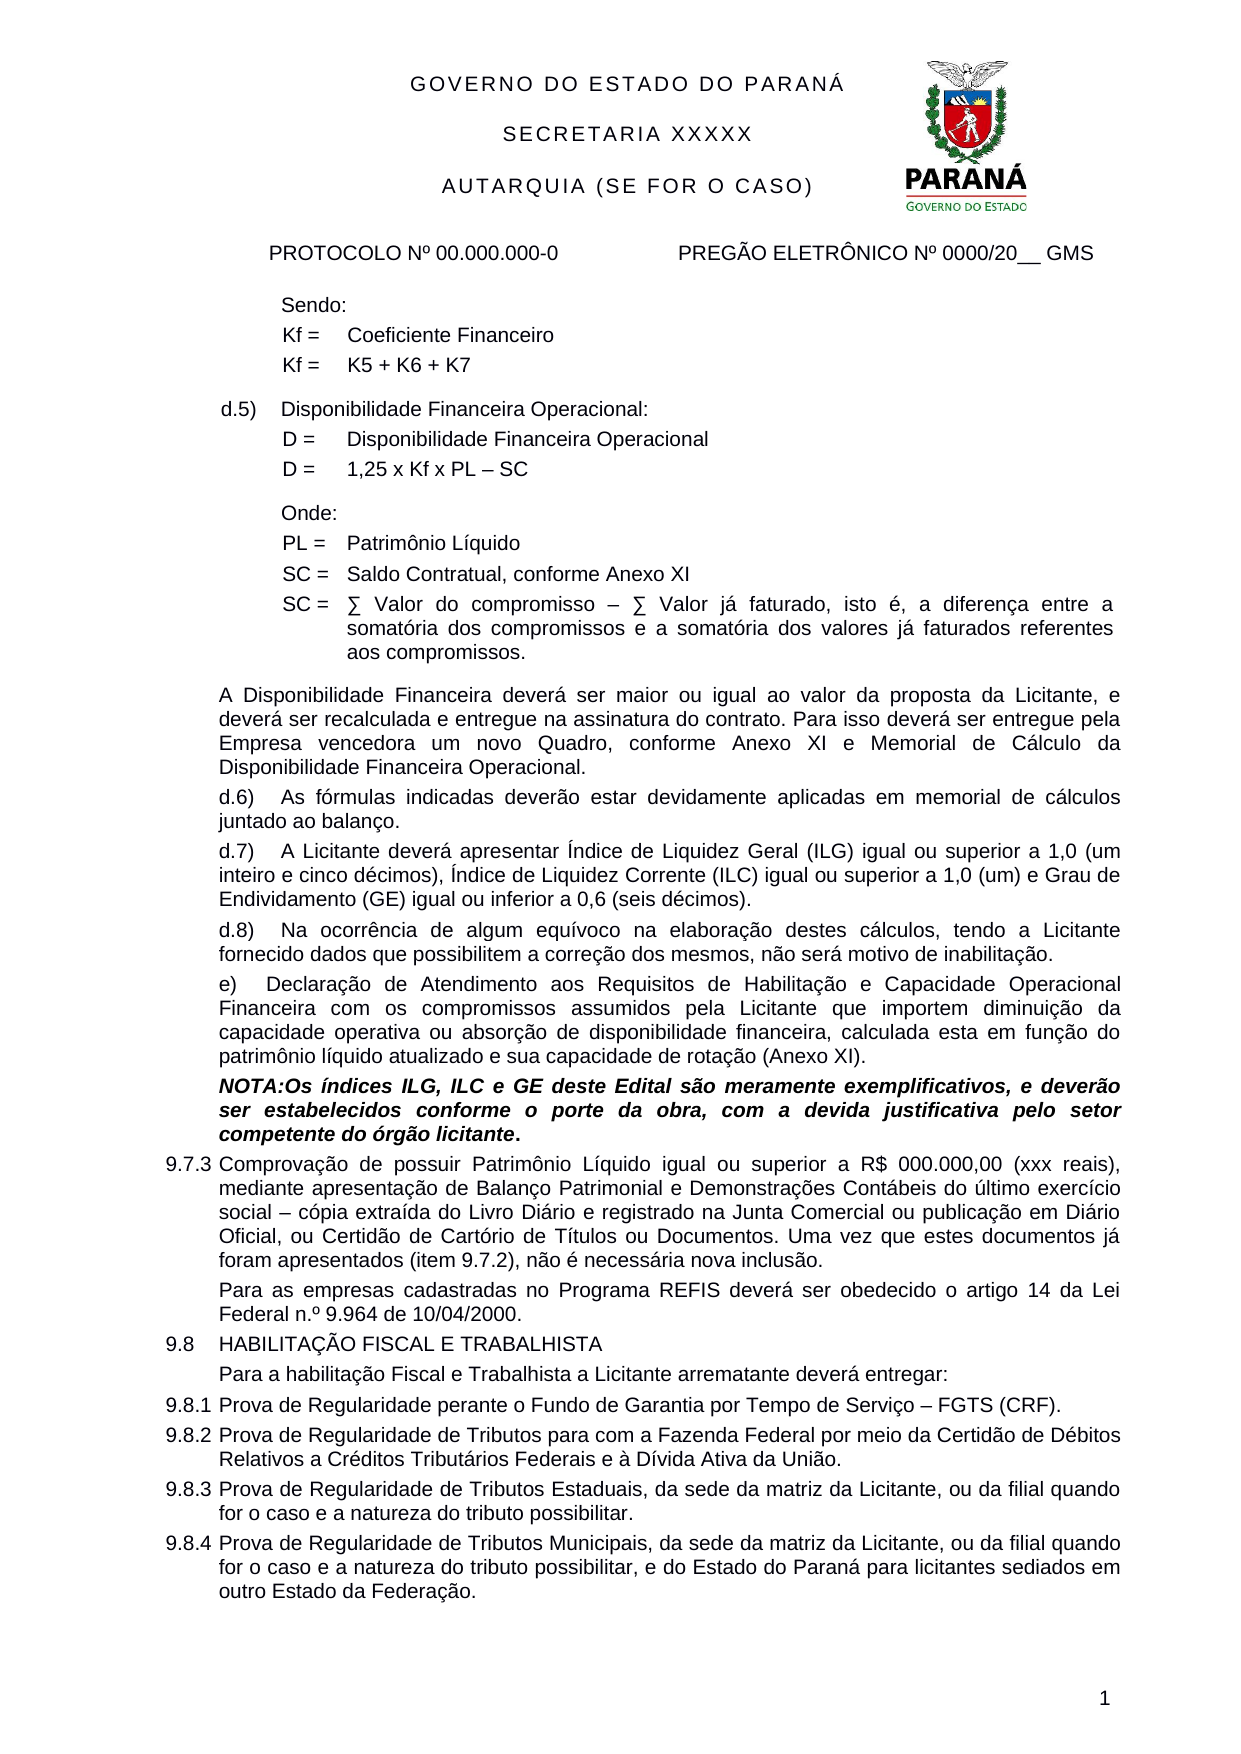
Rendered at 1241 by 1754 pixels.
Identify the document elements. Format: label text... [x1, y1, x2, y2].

list Prova de Regularidade de Tributos Municipais, da sede da matriz da Licitante, ou da filial quando for o caso e a natureza do tributo possibilitar, e do Estado do Paraná para licitantes sediados em outro Estado da Federação. [165, 1531, 1122, 1603]
table_cell SC = [266, 561, 339, 592]
table_cell SC = [266, 592, 339, 670]
list Disponibilidade Financeira Operacional: [221, 397, 1122, 421]
table_cell [266, 670, 1122, 683]
list As fórmulas indicadas deverão estar devidamente aplicadas em memorial de cálculos juntado ao balanço. [218, 785, 1122, 833]
table_cell Saldo Contratual, conforme Anexo XI [339, 561, 1122, 592]
list Comprovação de possuir Patrimônio Líquido igual ou superior a R$ 000.000,00 (xxx reais), mediante apresentação de Balanço Patrimonial e Demonstrações Contábeis do último exercício social – cópia extraída do Livro Diário e registrado na Junta Comercial ou publicação em Diário Oficial, ou Certidão de Cartório de Títulos ou Documentos. Uma vez que estes documentos já foram apresentados (item 9.7.2), não é necessária nova inclusão. [165, 1152, 1122, 1272]
table_cell [266, 384, 576, 397]
table_header D = [266, 427, 339, 457]
table_cell K5 + K6 + K7 [340, 353, 576, 383]
table_cell Kf = [266, 353, 340, 383]
table_header Kf = [266, 323, 340, 353]
text Para a habilitação Fiscal e Trabalhista a Licitante arrematante deverá entregar: [218, 1362, 1122, 1386]
text Onde: [281, 501, 1122, 525]
text Sendo: [281, 293, 1122, 317]
text NOTA:Os índices ILG, ILC e GE deste Edital são meramente exemplificativos, e deverão ser estabelecidos conforme o porte da obra, com a devida justificativa pelo setor competente do órgão licitante. [218, 1074, 1122, 1146]
table_cell D = [266, 457, 339, 487]
list Declaração de Atendimento aos Requisitos de Habilitação e Capacidade Operacional Financeira com os compromissos assumidos pela Licitante que importem diminuição da capacidade operativa ou absorção de disponibilidade financeira, calculada esta em função do patrimônio líquido atualizado e sua capacidade de rotação (Anexo XI). [218, 972, 1122, 1067]
table_header Disponibilidade Financeira Operacional [339, 427, 738, 457]
text Para as empresas cadastradas no Programa REFIS deverá ser obedecido o artigo 14 da Lei Federal n.º 9.964 de 10/04/2000. [218, 1278, 1122, 1326]
list HABILITAÇÃO FISCAL E TRABALHISTA [165, 1332, 1122, 1356]
list Prova de Regularidade de Tributos Estaduais, da sede da matriz da Licitante, ou da filial quando for o caso e a natureza do tributo possibilitar. [165, 1477, 1122, 1525]
table_header PL = [266, 531, 339, 561]
list Prova de Regularidade de Tributos para com a Fazenda Federal por meio da Certidão de Débitos Relativos a Créditos Tributários Federais e à Dívida Ativa da União. [165, 1423, 1122, 1471]
table_cell [266, 488, 738, 501]
table_cell 1,25 x Kf x PL – SC [339, 457, 738, 487]
list Prova de Regularidade perante o Fundo de Garantia por Tempo de Serviço – FGTS (CRF). [165, 1392, 1122, 1416]
table_header Patrimônio Líquido [339, 531, 1122, 561]
text A Disponibilidade Financeira deverá ser maior ou igual ao valor da proposta da Licitante, e deverá ser recalculada e entregue na assinatura do contrato. Para isso deverá ser entregue pela Empresa vencedora um novo Quadro, conforme Anexo XI e Memorial de Cálculo da Disponibilidade Financeira Operacional. [218, 683, 1122, 779]
table_cell ∑ Valor do compromisso – ∑ Valor já faturado, isto é, a diferença entre a somatória dos compromissos e a somatória dos valores já faturados referentes aos compromissos. [339, 592, 1122, 670]
table_header Coeficiente Financeiro [340, 323, 576, 353]
list A Licitante deverá apresentar Índice de Liquidez Geral (ILG) igual ou superior a 1,0 (um inteiro e cinco décimos), Índice de Liquidez Corrente (ILC) igual ou superior a 1,0 (um) e Grau de Endividamento (GE) igual ou inferior a 0,6 (seis décimos). [218, 839, 1122, 911]
list Na ocorrência de algum equívoco na elaboração destes cálculos, tendo a Licitante fornecido dados que possibilitem a correção dos mesmos, não será motivo de inabilitação. [218, 917, 1122, 965]
